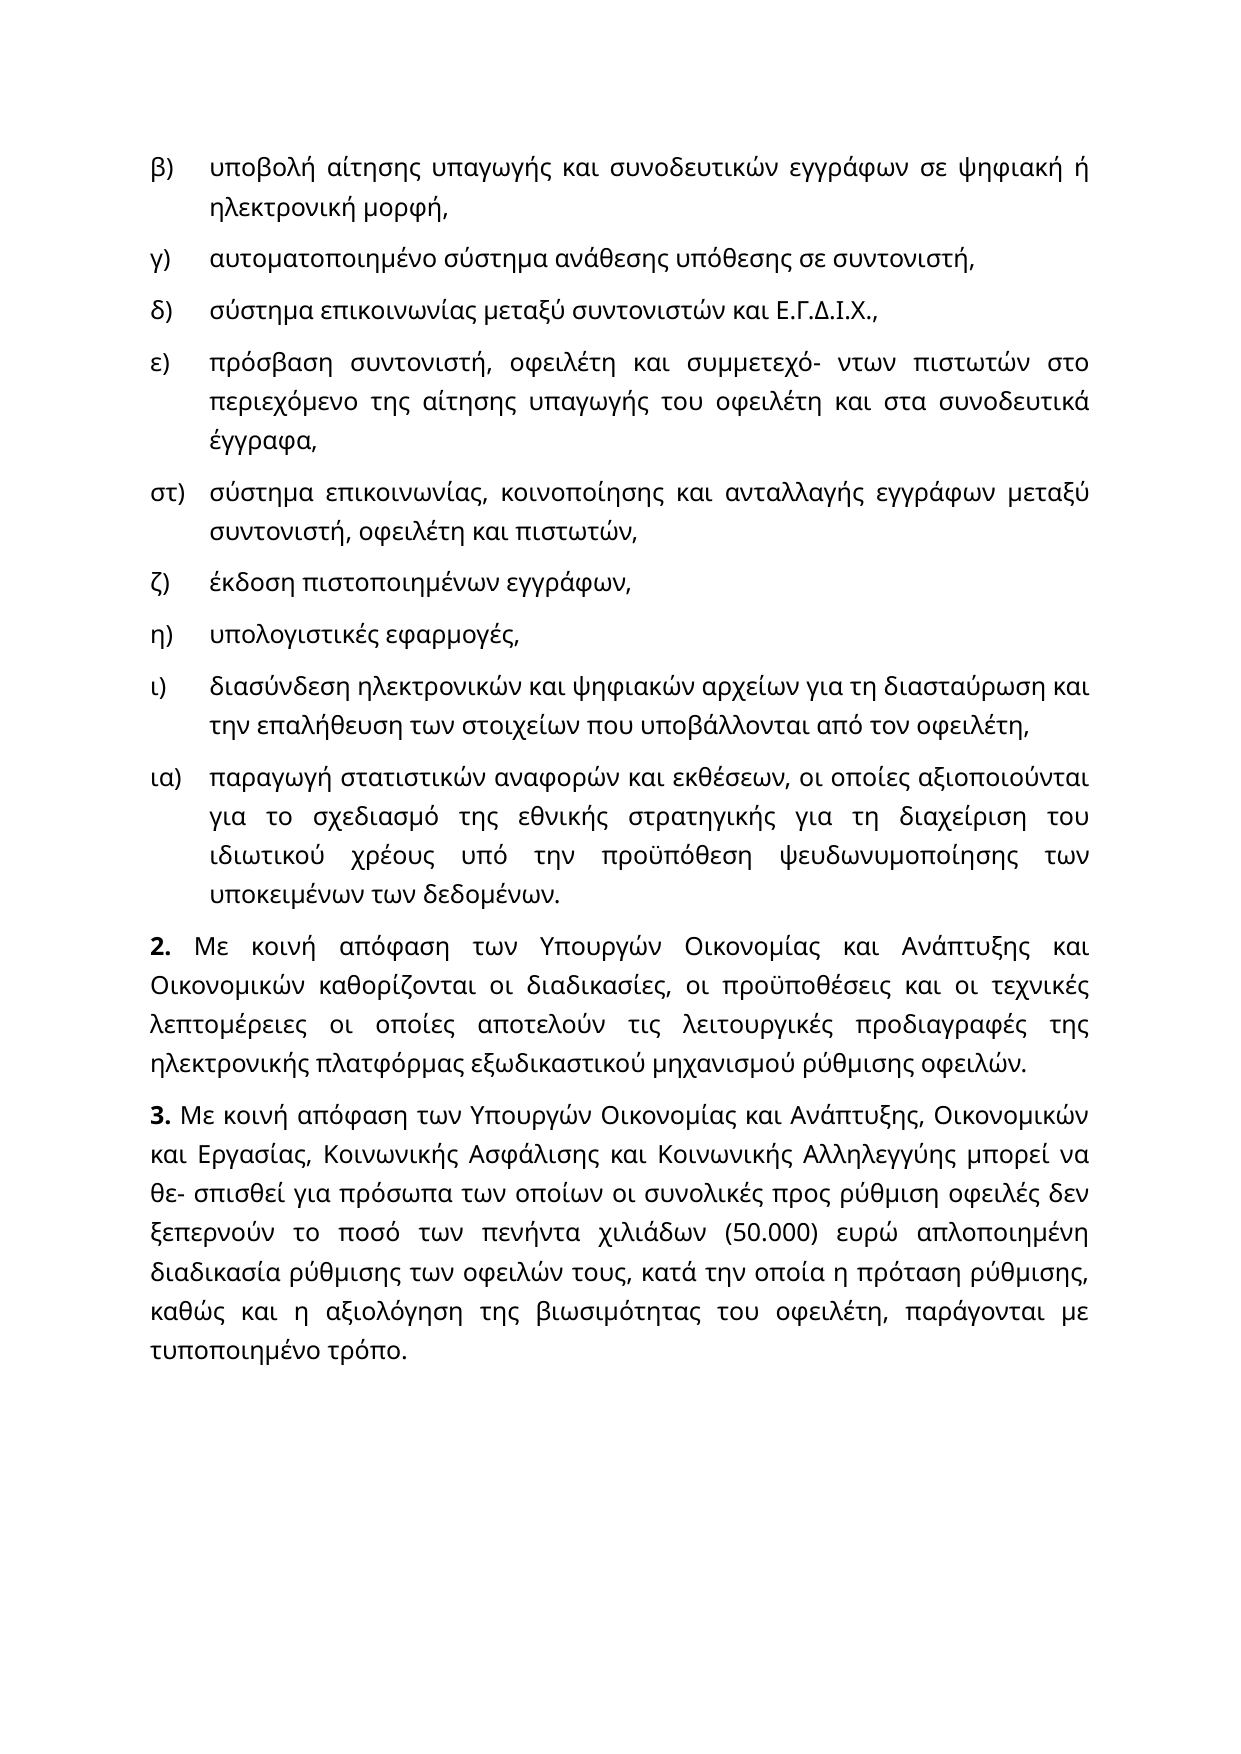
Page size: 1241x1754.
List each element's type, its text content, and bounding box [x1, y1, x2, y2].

list δ) σύστημα επικοινωνίας μεταξύ συντονιστών και Ε.Γ.Δ.Ι.Χ., [150, 292, 1090, 327]
list στ) σύστημα επικοινωνίας, κοινοποίησης και ανταλλαγής εγγράφων μεταξύ συντονιστή, οφειλέτη και πιστωτών, [150, 474, 1090, 547]
list ια) παραγωγή στατιστικών αναφορών και εκθέσεων, οι οποίες αξιοποιούνται για το σχεδιασμό της εθνικής στρατηγικής για τη διαχείριση του ιδιωτικού χρέους υπό την προϋπόθεση ψευδωνυμοποίησης των υποκειμένων των δεδομένων. [150, 759, 1090, 911]
list η) υπολογιστικές εφαρμογές, [150, 617, 1090, 651]
list β) υποβολή αίτησης υπαγωγής και συνοδευτικών εγγράφων σε ψηφιακή ή ηλεκτρονική μορφή, [150, 150, 1090, 223]
list ε) πρόσβαση συντονιστή, οφειλέτη και συμμετεχό- ντων πιστωτών στο περιεχόμενο της αίτησης υπαγωγής του οφειλέτη και στα συνοδευτικά έγγραφα, [150, 344, 1090, 457]
list ι) διασύνδεση ηλεκτρονικών και ψηφιακών αρχείων για τη διασταύρωση και την επαλήθευση των στοιχείων που υποβάλλονται από τον οφειλέτη, [150, 668, 1090, 742]
text 2. Με κοινή απόφαση των Υπουργών Οικονομίας και Ανάπτυξης και Οικονομικών καθορίζονται οι διαδικασίες, οι προϋποθέσεις και οι τεχνικές λεπτομέρειες οι οποίες αποτελούν τις λειτουργικές προδιαγραφές της ηλεκτρονικής πλατφόρμας εξωδικαστικού μηχανισμού ρύθμισης οφειλών. [150, 928, 1090, 1080]
text 3. Με κοινή απόφαση των Υπουργών Οικονομίας και Ανάπτυξης, Οικονομικών και Εργασίας, Κοινωνικής Ασφάλισης και Κοινωνικής Αλληλεγγύης μπορεί να θε- σπισθεί για πρόσωπα των οποίων οι συνολικές προς ρύθμιση οφειλές δεν ξεπερνούν το ποσό των πενήντα χιλιάδων (50.000) ευρώ απλοποιημένη διαδικασία ρύθμισης των οφειλών τους, κατά την οποία η πρόταση ρύθμισης, καθώς και η αξιολόγηση της βιωσιμότητας του οφειλέτη, παράγονται με τυποποιημένο τρόπο. [150, 1097, 1090, 1367]
list γ) αυτοματοποιημένο σύστημα ανάθεσης υπόθεσης σε συντονιστή, [150, 241, 1090, 275]
list ζ) έκδοση πιστοποιημένων εγγράφων, [150, 565, 1090, 599]
